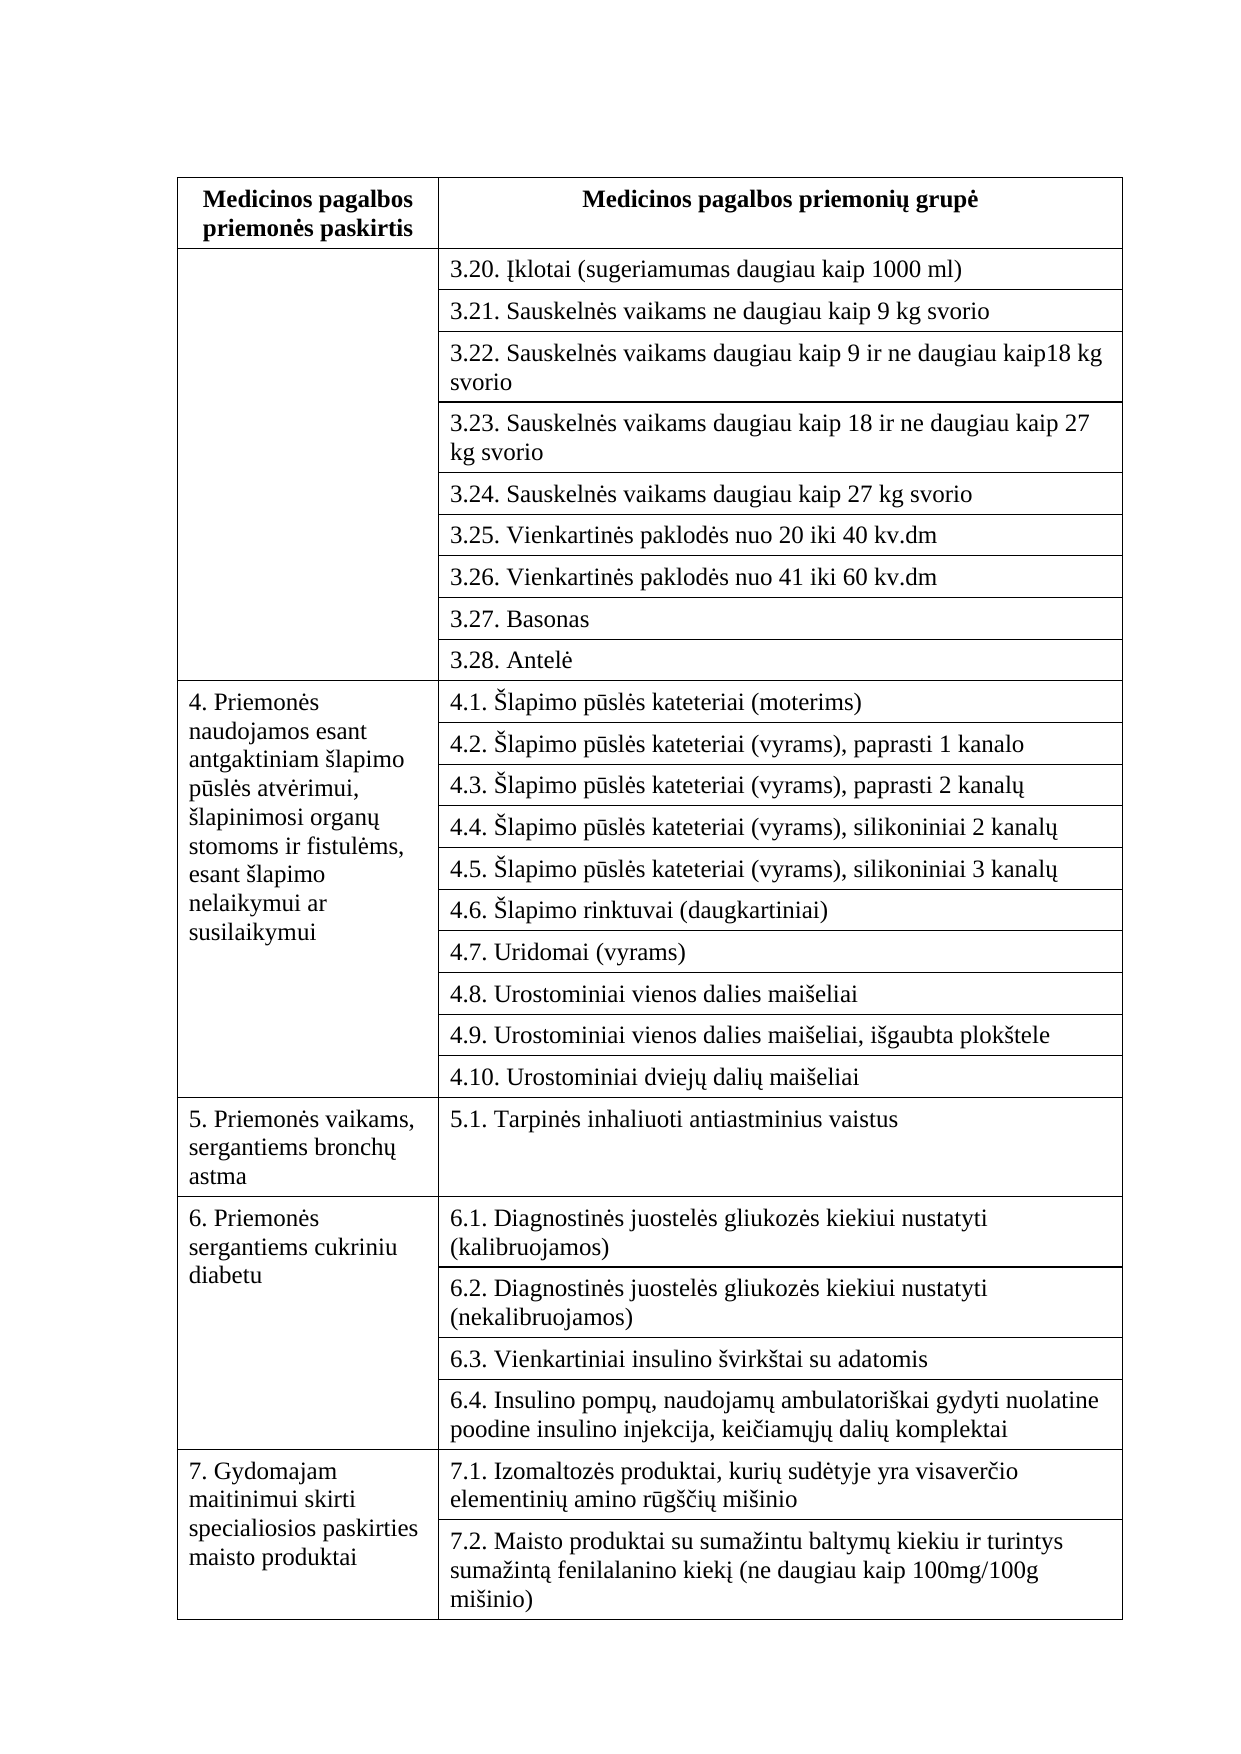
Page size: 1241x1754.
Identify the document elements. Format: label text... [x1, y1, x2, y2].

table_cell 7.1. Izomaltozės produktai, kurių sudėtyje yra visaverčio elementinių amino rūgščių mišinio [439, 1450, 1122, 1519]
table_cell 4.6. Šlapimo rinktuvai (daugkartiniai) [439, 890, 1122, 930]
table_cell 4.5. Šlapimo pūslės kateteriai (vyrams), silikoniniai 3 kanalų [439, 848, 1122, 888]
table_cell 3.21. Sauskelnės vaikams ne daugiau kaip 9 kg svorio [439, 290, 1122, 331]
table_cell 4. Priemonės naudojamos esant antgaktiniam šlapimo pūslės atvėrimui, šlapinimosi organų stomoms ir fistulėms, esant šlapimo nelaikymui ar susilaikymui [178, 681, 438, 1097]
table_cell 5. Priemonės vaikams, sergantiems bronchų astma [178, 1098, 438, 1196]
table_cell 6.3. Vienkartiniai insulino švirkštai su adatomis [439, 1338, 1122, 1378]
table_cell 3.25. Vienkartinės paklodės nuo 20 iki 40 kv.dm [439, 515, 1122, 555]
table_cell 3.28. Antelė [439, 640, 1122, 680]
table_cell 6.2. Diagnostinės juostelės gliukozės kiekiui nustatyti (nekalibruojamos) [439, 1268, 1122, 1337]
table_cell 3.20. Įklotai (sugeriamumas daugiau kaip 1000 ml) [439, 249, 1122, 289]
table_cell 4.1. Šlapimo pūslės kateteriai (moterims) [439, 681, 1122, 722]
table_cell 3.26. Vienkartinės paklodės nuo 41 iki 60 kv.dm [439, 556, 1122, 597]
table_cell 6.4. Insulino pompų, naudojamų ambulatoriškai gydyti nuolatine poodine insulino injekcija, keičiamųjų dalių komplektai [439, 1380, 1122, 1449]
table_cell 6.1. Diagnostinės juostelės gliukozės kiekiui nustatyti (kalibruojamos) [439, 1197, 1122, 1266]
table_cell 4.7. Uridomai (vyrams) [439, 931, 1122, 972]
table_cell 3.24. Sauskelnės vaikams daugiau kaip 27 kg svorio [439, 473, 1122, 513]
table_header Medicinos pagalbos priemonių grupė [439, 178, 1122, 248]
table_cell 4.8. Urostominiai vienos dalies maišeliai [439, 973, 1122, 1013]
table_cell 5.1. Tarpinės inhaliuoti antiastminius vaistus [439, 1098, 1122, 1196]
table_header Medicinos pagalbos priemonės paskirtis [178, 178, 438, 248]
table_cell 7. Gydomajam maitinimui skirti specialiosios paskirties maisto produktai [178, 1450, 438, 1618]
table_cell 6. Priemonės sergantiems cukriniu diabetu [178, 1197, 438, 1449]
table_cell 4.2. Šlapimo pūslės kateteriai (vyrams), paprasti 1 kanalo [439, 723, 1122, 763]
table_cell 4.9. Urostominiai vienos dalies maišeliai, išgaubta plokštele [439, 1015, 1122, 1055]
table_cell 4.3. Šlapimo pūslės kateteriai (vyrams), paprasti 2 kanalų [439, 765, 1122, 805]
table_cell 3.23. Sauskelnės vaikams daugiau kaip 18 ir ne daugiau kaip 27 kg svorio [439, 403, 1122, 472]
table_cell 4.4. Šlapimo pūslės kateteriai (vyrams), silikoniniai 2 kanalų [439, 806, 1122, 847]
table_cell [178, 249, 438, 680]
table_cell 7.2. Maisto produktai su sumažintu baltymų kiekiu ir turintys sumažintą fenilalanino kiekį (ne daugiau kaip 100mg/100g mišinio) [439, 1520, 1122, 1618]
table_cell 3.22. Sauskelnės vaikams daugiau kaip 9 ir ne daugiau kaip18 kg svorio [439, 332, 1122, 401]
table_cell 3.27. Basonas [439, 598, 1122, 638]
table_cell 4.10. Urostominiai dviejų dalių maišeliai [439, 1056, 1122, 1097]
